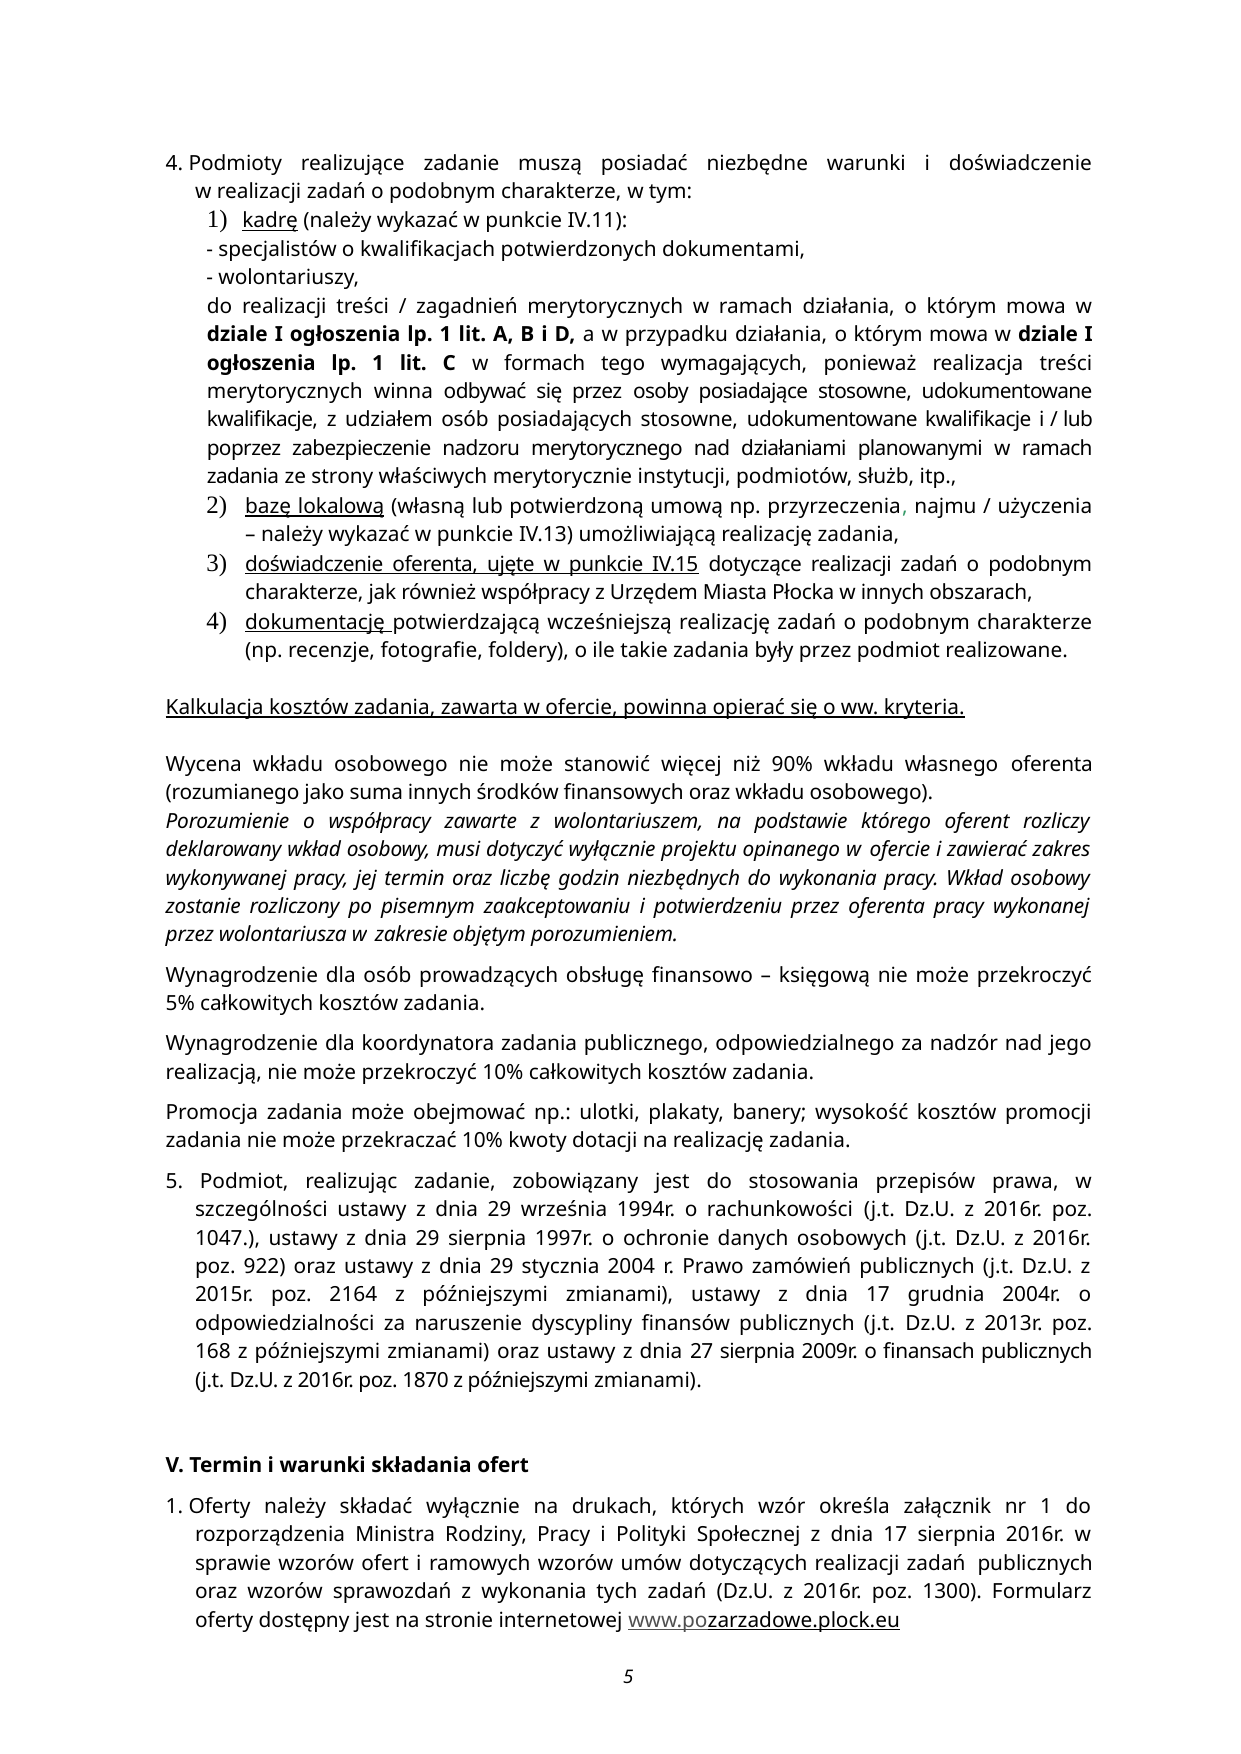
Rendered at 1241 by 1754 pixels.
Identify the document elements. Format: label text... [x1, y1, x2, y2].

text do realizacji treści / zagadnień merytorycznych w ramach działania, o którym mowa w dziale I ogłoszenia lp. 1 lit. A, B i D, a w przypadku działania, o którym mowa w dziale I ogłoszenia lp. 1 lit. C w formach tego wymagających, ponieważ realizacja treści merytorycznych winna odbywać się przez osoby posiadające stosowne, udokumentowane kwalifikacje, z udziałem osób posiadających stosowne, udokumentowane kwalifikacje i / lub poprzez zabezpieczenie nadzoru merytorycznego nad działaniami planowanymi w ramach zadania ze strony właściwych merytorycznie instytucji, podmiotów, służb, itp., [207, 291, 1093, 490]
list kadrę (należy wykazać w punkcie IV.11): [207, 204, 1093, 234]
list doświadczenie oferenta, ujęte w punkcie IV.15 dotyczące realizacji zadań o podobnym charakterze, jak również współpracy z Urzędem Miasta Płocka w innych obszarach, [206, 548, 1093, 606]
text 5. Podmiot, realizując zadanie, zobowiązany jest do stosowania przepisów prawa, w szczególności ustawy z dnia 29 września 1994r. o rachunkowości (j.t. Dz.U. z 2016r. poz. 1047.), ustawy z dnia 29 sierpnia 1997r. o ochronie danych osobowych (j.t. Dz.U. z 2016r. poz. 922) oraz ustawy z dnia 29 stycznia 2004 r. Prawo zamówień publicznych (j.t. Dz.U. z 2015r. poz. 2164 z późniejszymi zmianami), ustawy z dnia 17 grudnia 2004r. o odpowiedzialności za naruszenie dyscypliny finansów publicznych (j.t. Dz.U. z 2013r. poz. 168 z późniejszymi zmianami) oraz ustawy z dnia 27 sierpnia 2009r. o finansach publicznych (j.t. Dz.U. z 2016r. poz. 1870 z późniejszymi zmianami). [165, 1166, 1093, 1393]
list dokumentację potwierdzającą wcześniejszą realizację zadań o podobnym charakterze (np. recenzje, fotografie, foldery), o ile takie zadania były przez podmiot realizowane. [206, 606, 1093, 664]
text Promocja zadania może obejmować np.: ulotki, plakaty, banery; wysokość kosztów promocji zadania nie może przekraczać 10% kwoty dotacji na realizację zadania. [165, 1097, 1093, 1154]
text Wycena wkładu osobowego nie może stanowić więcej niż 90% wkładu własnego oferenta (rozumianego jako suma innych środków finansowych oraz wkładu osobowego). [165, 749, 1093, 806]
list bazę lokalową (własną lub potwierdzoną umową np. przyrzeczenia, najmu / użyczenia – należy wykazać w punkcie IV.13) umożliwiającą realizację zadania, [206, 490, 1093, 548]
text Wynagrodzenie dla koordynatora zadania publicznego, odpowiedzialnego za nadzór nad jego realizacją, nie może przekroczyć 10% całkowitych kosztów zadania. [165, 1028, 1093, 1085]
text V. Termin i warunki składania ofert [165, 1450, 1093, 1478]
text - wolontariuszy, [206, 262, 1093, 291]
text Porozumienie o współpracy zawarte z wolontariuszem, na podstawie którego oferent rozliczy deklarowany wkład osobowy, musi dotyczyć wyłącznie projektu opinanego w ofercie i zawierać zakres wykonywanej pracy, jej termin oraz liczbę godzin niezbędnych do wykonania pracy. Wkład osobowy zostanie rozliczony po pisemnym zaakceptowaniu i potwierdzeniu przez oferenta pracy wykonanej przez wolontariusza w zakresie objętym porozumieniem. [165, 806, 1093, 948]
text - specjalistów o kwalifikacjach potwierdzonych dokumentami, [206, 234, 1093, 262]
text Kalkulacja kosztów zadania, zawarta w ofercie, powinna opierać się o ww. kryteria. [165, 692, 1093, 721]
text Wynagrodzenie dla osób prowadzących obsługę finansowo – księgową nie może przekroczyć 5% całkowitych kosztów zadania. [165, 960, 1093, 1017]
text 1. Oferty należy składać wyłącznie na drukach, których wzór określa załącznik nr 1 do rozporządzenia Ministra Rodziny, Pracy i Polityki Społecznej z dnia 17 sierpnia 2016r. w sprawie wzorów ofert i ramowych wzorów umów dotyczących realizacji zadań publicznych oraz wzorów sprawozdań z wykonania tych zadań (Dz.U. z 2016r. poz. 1300). Formularz oferty dostępny jest na stronie internetowej www.pozarzadowe.plock.eu [165, 1491, 1093, 1633]
text 4. Podmioty realizujące zadanie muszą posiadać niezbędne warunki i doświadczenie w realizacji zadań o podobnym charakterze, w tym: [165, 148, 1093, 204]
